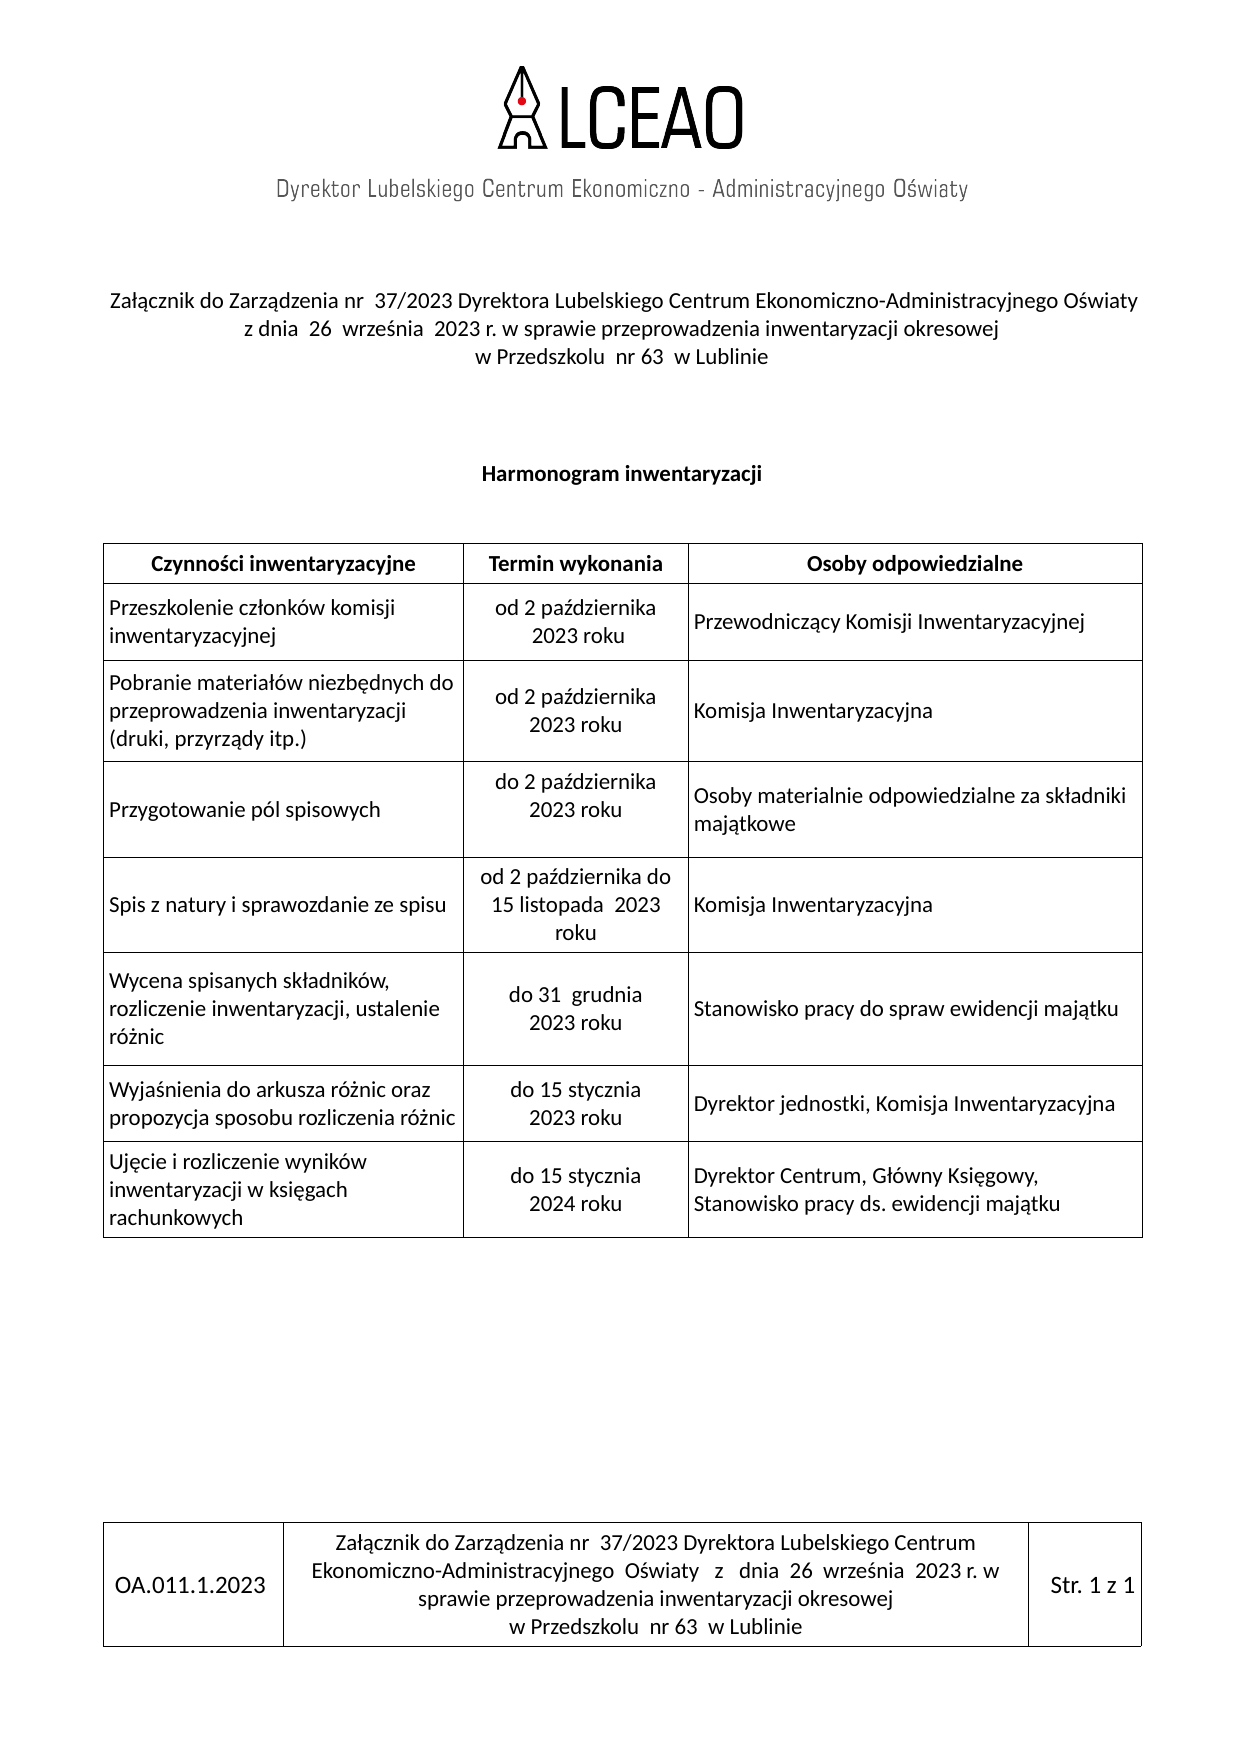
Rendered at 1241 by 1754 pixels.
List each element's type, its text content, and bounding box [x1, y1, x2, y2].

table_cell od 2 października 2023 roku [464, 661, 688, 761]
table_header Czynności inwentaryzacyjne [104, 544, 463, 582]
table_cell do 31 grudnia 2023 roku [464, 953, 688, 1065]
table_cell Spis z natury i sprawozdanie ze spisu [104, 858, 463, 952]
table_cell od 2 października do 15 listopada 2023 roku [464, 858, 688, 952]
text Załącznik do Zarządzenia nr 37/2023 Dyrektora Lubelskiego Centrum Ekonomiczno-Administracyjnego Oświaty z dnia 26 września 2023 r. w sprawie przeprowadzenia inwentaryzacji okresowej [103, 286, 1141, 342]
table_cell Przeszkolenie członków komisji inwentaryzacyjnej [104, 584, 463, 660]
table_cell Dyrektor Centrum, Główny Księgowy, Stanowisko pracy ds. ewidencji majątku [689, 1142, 1142, 1237]
text Harmonogram inwentaryzacji [103, 459, 1141, 487]
table_cell Wyjaśnienia do arkusza różnic oraz propozycja sposobu rozliczenia różnic [104, 1066, 463, 1141]
table_header Termin wykonania [464, 544, 688, 582]
table_cell Stanowisko pracy do spraw ewidencji majątku [689, 953, 1142, 1065]
table_cell Komisja Inwentaryzacyjna [689, 661, 1142, 761]
table_cell Komisja Inwentaryzacyjna [689, 858, 1142, 952]
table_cell do 15 stycznia 2024 roku [464, 1142, 688, 1237]
table_cell Wycena spisanych składników, rozliczenie inwentaryzacji, ustalenie różnic [104, 953, 463, 1065]
table_cell Ujęcie i rozliczenie wyników inwentaryzacji w księgach rachunkowych [104, 1142, 463, 1237]
table_cell Przygotowanie pól spisowych [104, 762, 463, 857]
table_cell do 15 stycznia 2023 roku [464, 1066, 688, 1141]
text w Przedszkolu nr 63 w Lublinie [103, 342, 1141, 370]
table_cell od 2 października 2023 roku [464, 584, 688, 660]
table_cell Osoby materialnie odpowiedzialne za składniki majątkowe [689, 762, 1142, 857]
table_cell Przewodniczący Komisji Inwentaryzacyjnej [689, 584, 1142, 660]
table_header Osoby odpowiedzialne [689, 544, 1142, 582]
table_cell Dyrektor jednostki, Komisja Inwentaryzacyjna [689, 1066, 1142, 1141]
table_cell Pobranie materiałów niezbędnych do przeprowadzenia inwentaryzacji (druki, przyrządy itp.) [104, 661, 463, 761]
table_cell do 2 października 2023 roku [464, 762, 688, 857]
picture [275, 66, 969, 204]
